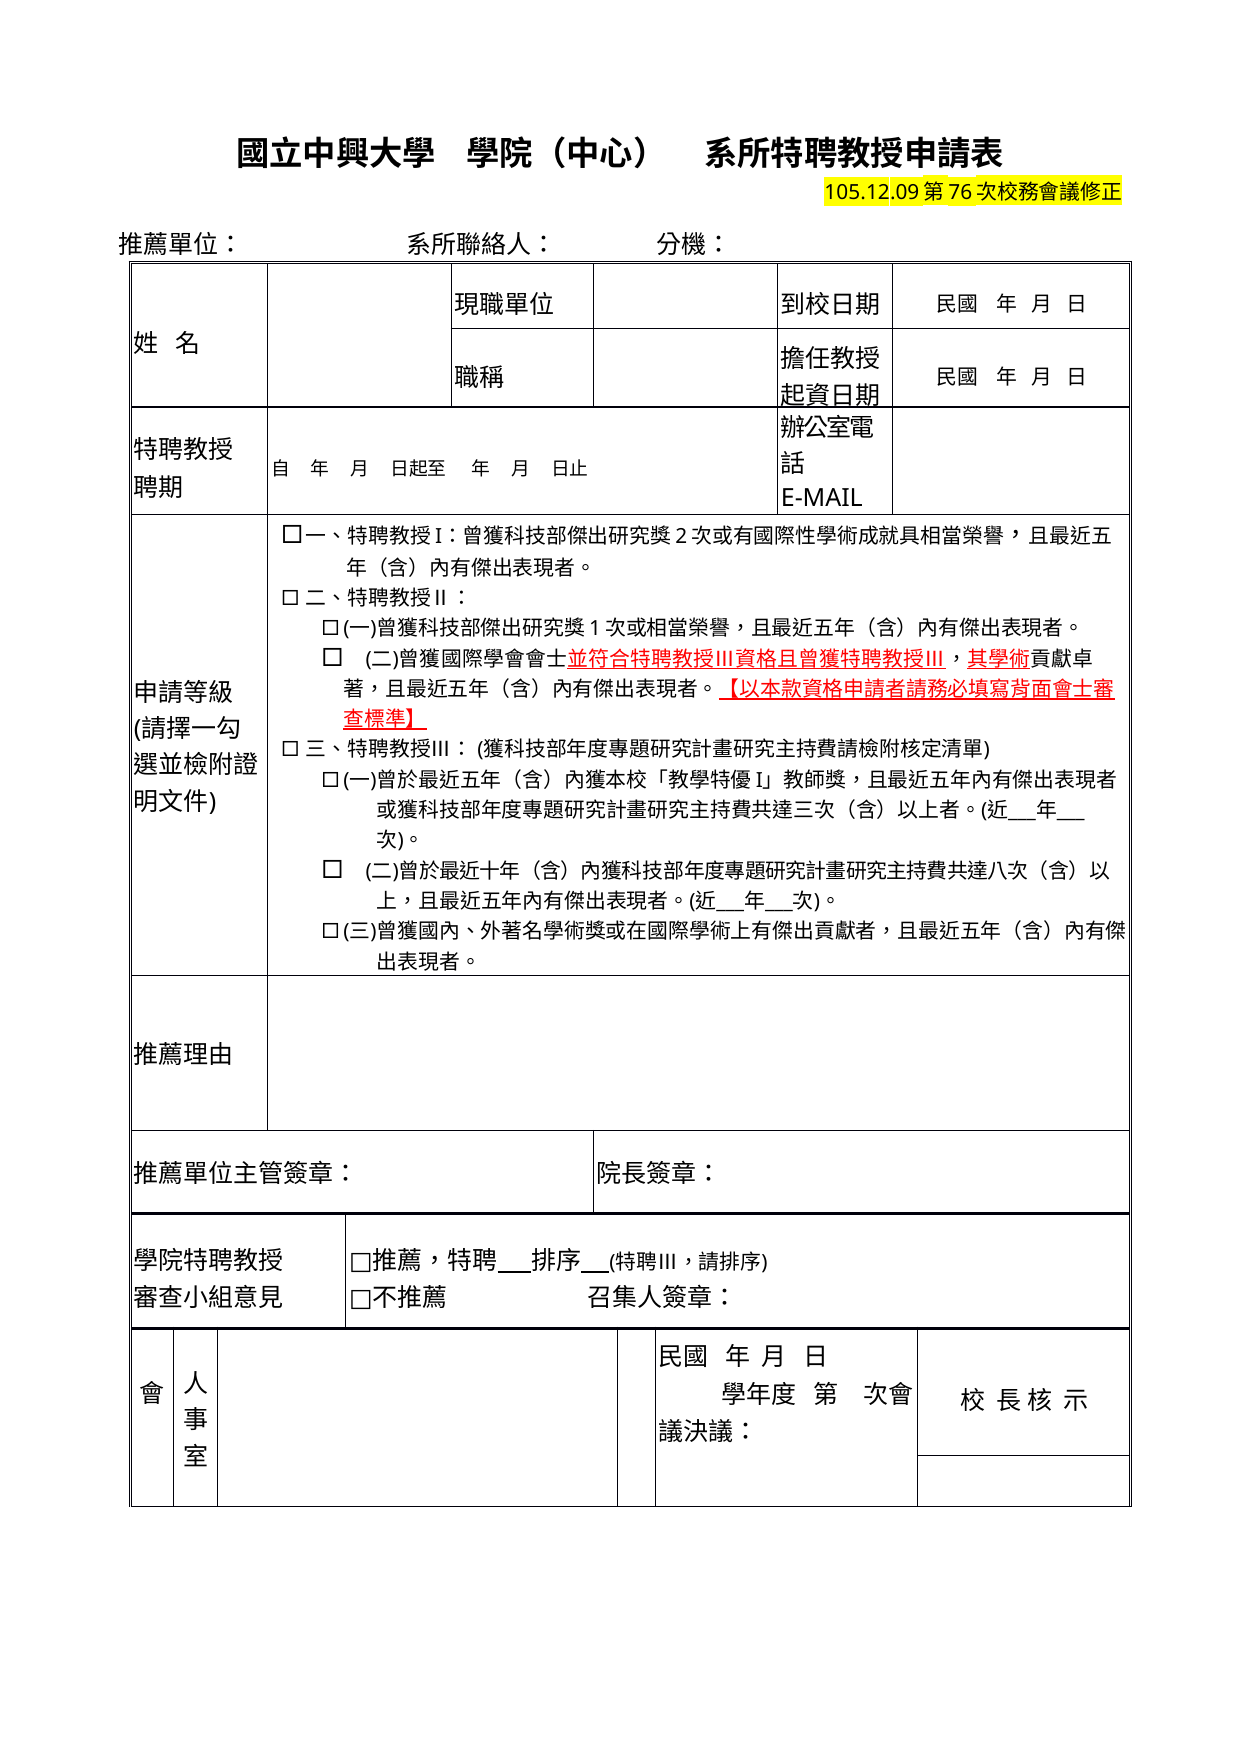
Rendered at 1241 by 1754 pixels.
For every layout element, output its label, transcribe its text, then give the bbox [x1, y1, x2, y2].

table_cell 民國 年 月 日 學年度 第 次會議決議： [656, 1330, 917, 1506]
table_header [594, 264, 777, 328]
table_cell 校 長 核 示 [918, 1330, 1129, 1455]
table_cell 擔任教授起資日期 [778, 329, 892, 406]
table_cell 院長簽章： [594, 1131, 1129, 1212]
table_cell [893, 408, 1129, 514]
table_cell □推薦，特聘 排序 (特聘Ⅲ，請排序) □不推薦 召集人簽章： [346, 1215, 1129, 1327]
table_cell 民國 年 月 日 [893, 329, 1129, 406]
table_cell 推薦理由 [132, 976, 267, 1130]
table_header 到校日期 [778, 264, 892, 328]
table_cell 一、特聘教授I：曾獲科技部傑出研究獎2次或有國際性學術成就具相當榮譽，且最近五年（含）內有傑出表現者。 二、特聘教授Ⅱ： (一)曾獲科技部傑出研究獎1次或相當榮譽，且最近五年（含）內有傑出表現者。 (二)曾獲國際學會會士並符合特聘教授Ⅲ資格且曾獲特聘教授Ⅲ，其學術貢獻卓著，且最近五年（含）內有傑出表現者。【以本款資格申請者請務必填寫背面會士審查標準】 三、特聘教授Ⅲ： (獲科技部年度專題研究計畫研究主持費請檢附核定清單) (一)曾於最近五年（含）內獲本校「教學特優I」教師獎，且最近五年內有傑出表現者或獲科技部年度專題研究計畫研究主持費共達三次（含）以上者。(近___年___次)。 (二)曾於最近十年（含）內獲科技部年度專題研究計畫研究主持費共達八次（含）以上，且最近五年內有傑出表現者。(近___年___次)。 (三)曾獲國內、外著名學術獎或在國際學術上有傑出貢獻者，且最近五年（含）內有傑出表現者。 [268, 515, 1129, 975]
text 國立中興大學 學院（中心） 系所特聘教授申請表 [118, 127, 1122, 175]
table_cell 職稱 [452, 329, 593, 406]
table_cell 會 辦 單 位 [132, 1330, 173, 1506]
table_cell 辦公室電話 E-MAIL [778, 408, 892, 514]
text 105.12.09第76次校務會議修正 [118, 175, 1122, 206]
table_cell 特聘教授 聘期 [132, 408, 267, 514]
table_cell [268, 976, 1129, 1130]
table_cell 推薦單位主管簽章： [132, 1131, 593, 1212]
text 推薦單位： 系所聯絡人： 分機： [118, 224, 1122, 261]
table_cell [918, 1456, 1129, 1506]
table_header 姓 名 [132, 264, 267, 406]
table_header 現職單位 [452, 264, 593, 328]
table_cell 本校特聘教授評審委員會 [618, 1330, 655, 1506]
table_cell 人事室 [174, 1330, 217, 1506]
table_cell 學院特聘教授 審查小組意見 [132, 1215, 345, 1327]
table_cell 申請等級 (請擇一勾選並檢附證明文件) [132, 515, 267, 975]
table_cell [218, 1330, 617, 1506]
table_header [268, 264, 451, 406]
table_cell 自 年 月 日起至 年 月 日止 [268, 408, 777, 514]
table_cell [594, 329, 777, 406]
table_header 民國 年 月 日 [893, 264, 1129, 328]
